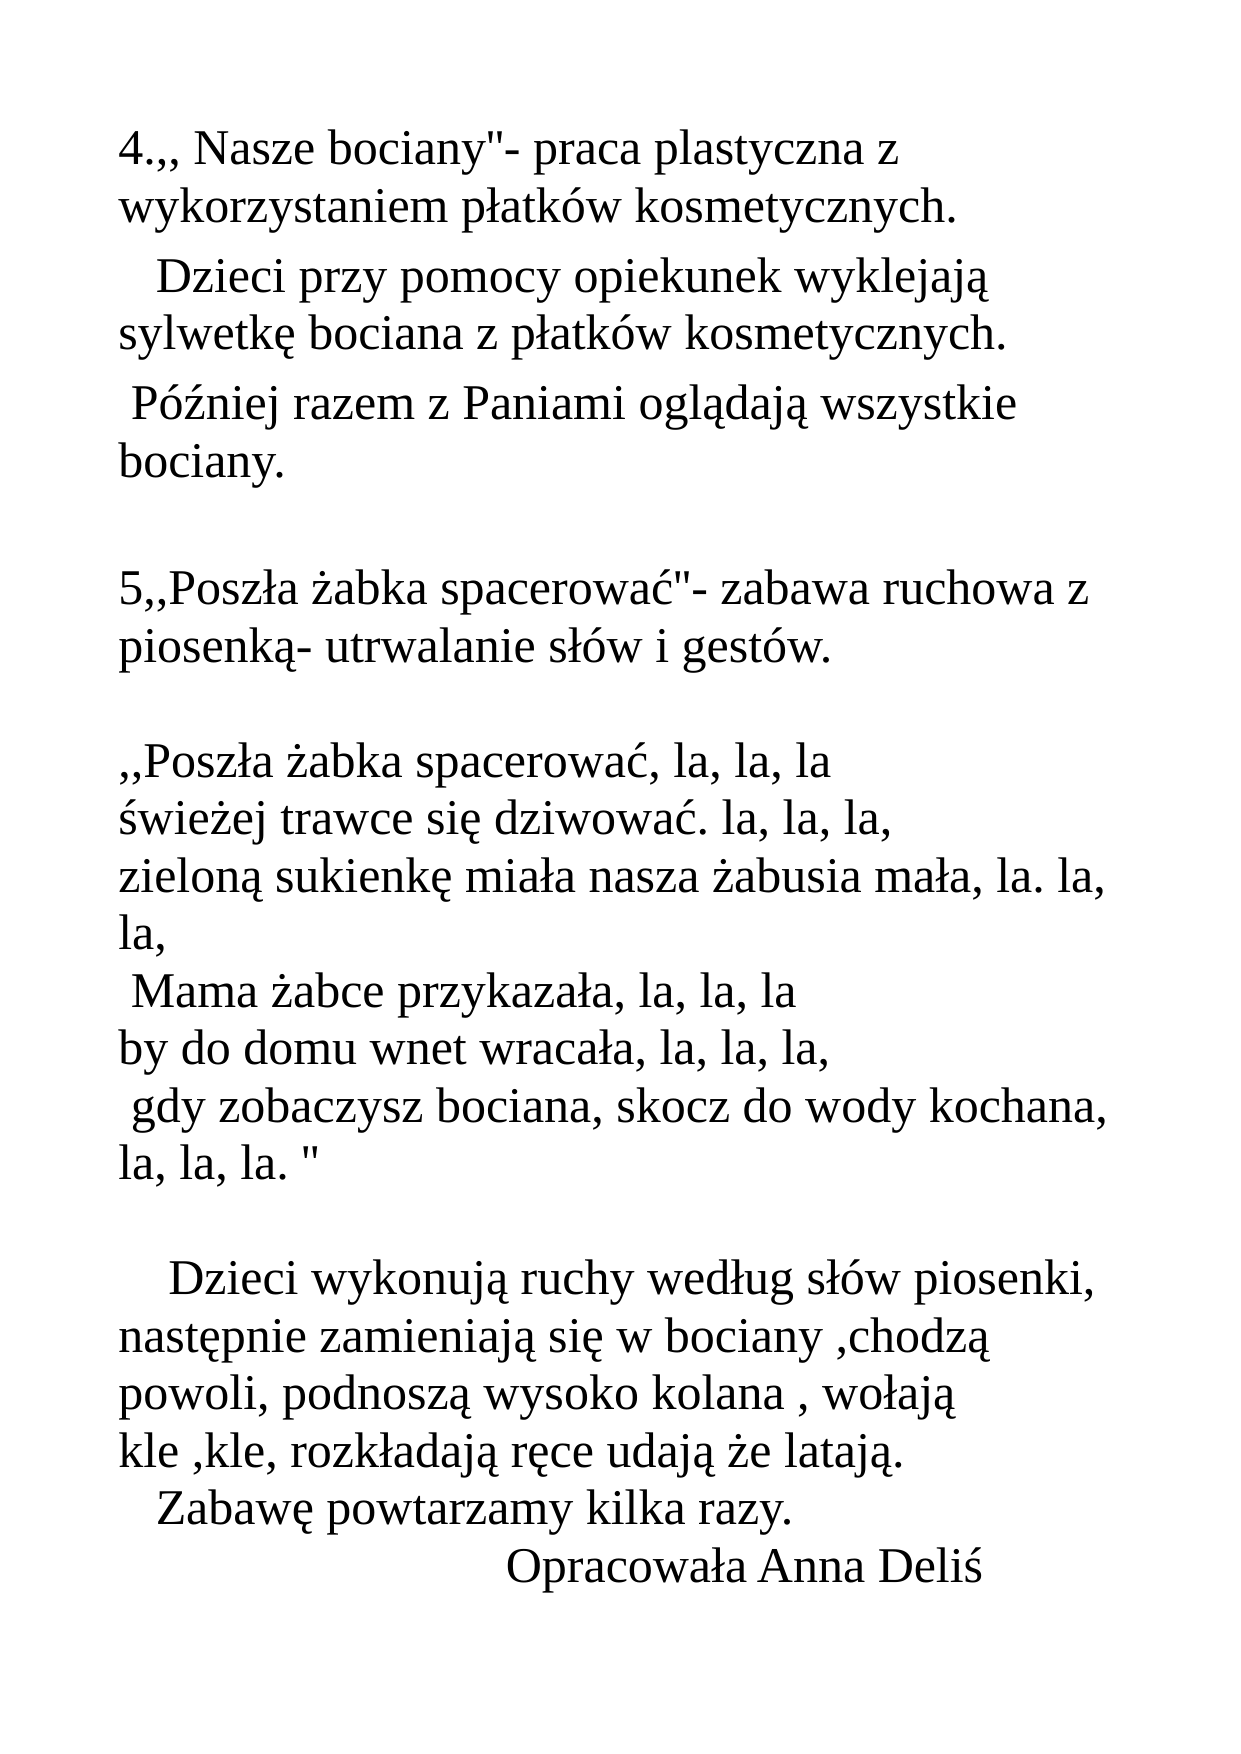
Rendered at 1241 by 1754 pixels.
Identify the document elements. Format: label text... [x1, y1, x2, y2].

text Zabawę powtarzamy kilka razy. [118, 1478, 1122, 1536]
text by do domu wnet wracała, la, la, la, [118, 1018, 1122, 1076]
text Później razem z Paniami oglądają wszystkie bociany. [118, 373, 1122, 488]
text zieloną sukienkę miała nasza żabusia mała, la. la, la, [118, 846, 1122, 961]
text Opracowała Anna Deliś [118, 1536, 1122, 1593]
text gdy zobaczysz bociana, skocz do wody kochana, la, la, la. '' [118, 1076, 1122, 1191]
text Dzieci przy pomocy opiekunek wyklejają sylwetkę bociana z płatków kosmetycznych. [118, 246, 1122, 361]
text Mama żabce przykazała, la, la, la [118, 961, 1122, 1018]
text 4.,, Nasze bociany''- praca plastyczna z wykorzystaniem płatków kosmetycznych. [118, 118, 1122, 233]
text świeżej trawce się dziwować. la, la, la, [118, 788, 1122, 846]
text ,,Poszła żabka spacerować, la, la, la [118, 731, 1122, 788]
text 5,,Poszła żabka spacerować''- zabawa ruchowa z piosenką- utrwalanie słów i gestów. [118, 558, 1122, 673]
text Dzieci wykonują ruchy według słów piosenki, następnie zamieniają się w bociany ,chodzą powoli, podnoszą wysoko kolana , wołają kle ,kle, rozkładają ręce udają że latają. [118, 1248, 1122, 1478]
